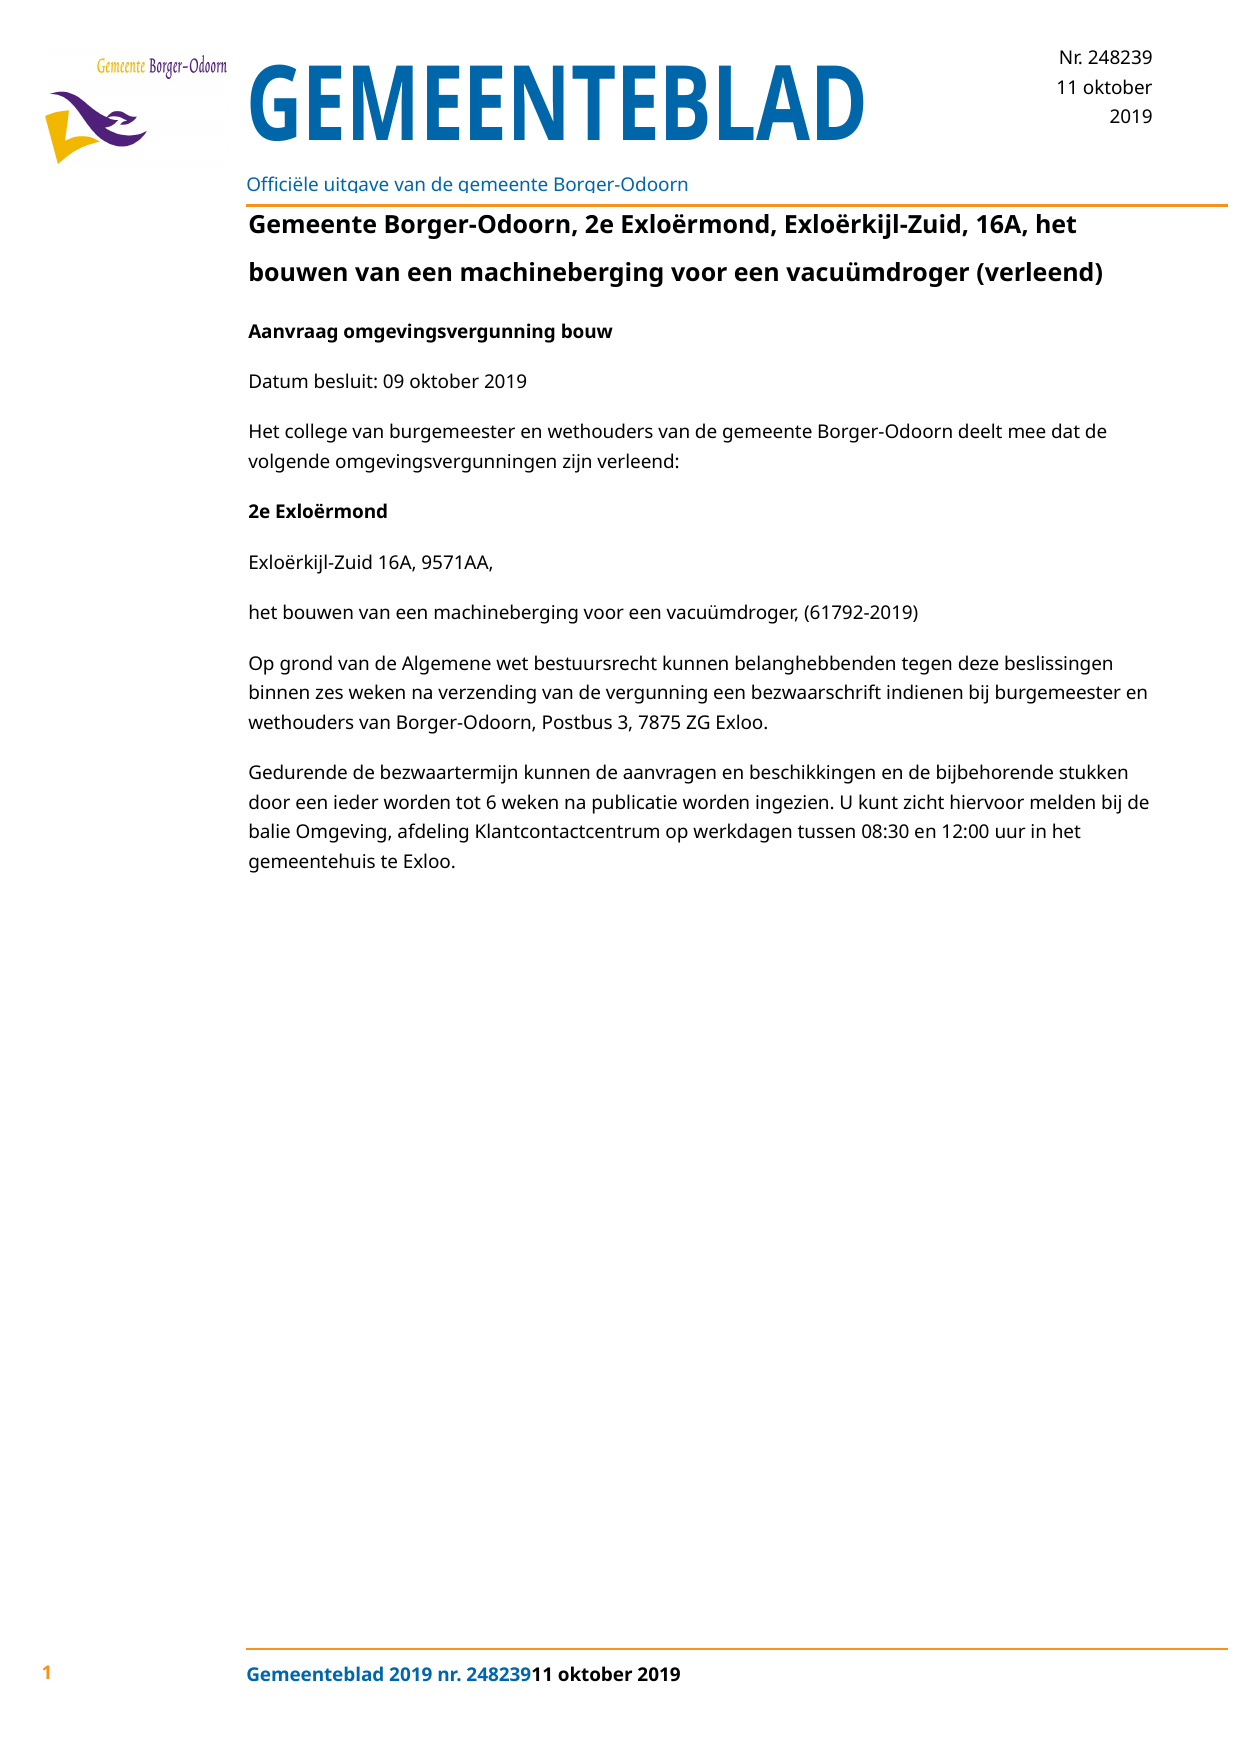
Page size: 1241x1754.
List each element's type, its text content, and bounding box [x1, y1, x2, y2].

text Het college van burgemeester en wethouders van de gemeente Borger-Odoorn deelt mee dat de volgende omgevingsvergunningen zijn verleend: [248, 419, 1152, 474]
text het bouwen van een machineberging voor een vacuümdroger, (61792-2019) [248, 599, 1152, 625]
text 2e Exloërmond [248, 499, 1152, 524]
text Gedurende de bezwaartermijn kunnen de aanvragen en beschikkingen en de bijbehorende stukken door een ieder worden tot 6 weken na publicatie worden ingezien. U kunt zicht hiervoor melden bij de balie Omgeving, afdeling Klantcontactcentrum op werkdagen tussen 08:30 en 12:00 uur in het gemeentehuis te Exloo. [248, 759, 1152, 874]
text Datum besluit: 09 oktober 2019 [248, 368, 1152, 394]
text Exloërkijl-Zuid 16A, 9571AA, [248, 549, 1152, 575]
picture [41, 47, 231, 172]
text Aanvraag omgevingsvergunning bouw [248, 318, 1152, 344]
text Gemeente Borger-Odoorn, 2e Exloërmond, Exloërkijl-Zuid, 16A, het bouwen van een machineberging voor een vacuümdroger (verleend) [248, 207, 1152, 288]
text Op grond van de Algemene wet bestuursrecht kunnen belanghebbenden tegen deze beslissingen binnen zes weken na verzending van de vergunning een bezwaarschrift indienen bij burgemeester en wethouders van Borger-Odoorn, Postbus 3, 7875 ZG Exloo. [248, 650, 1152, 735]
